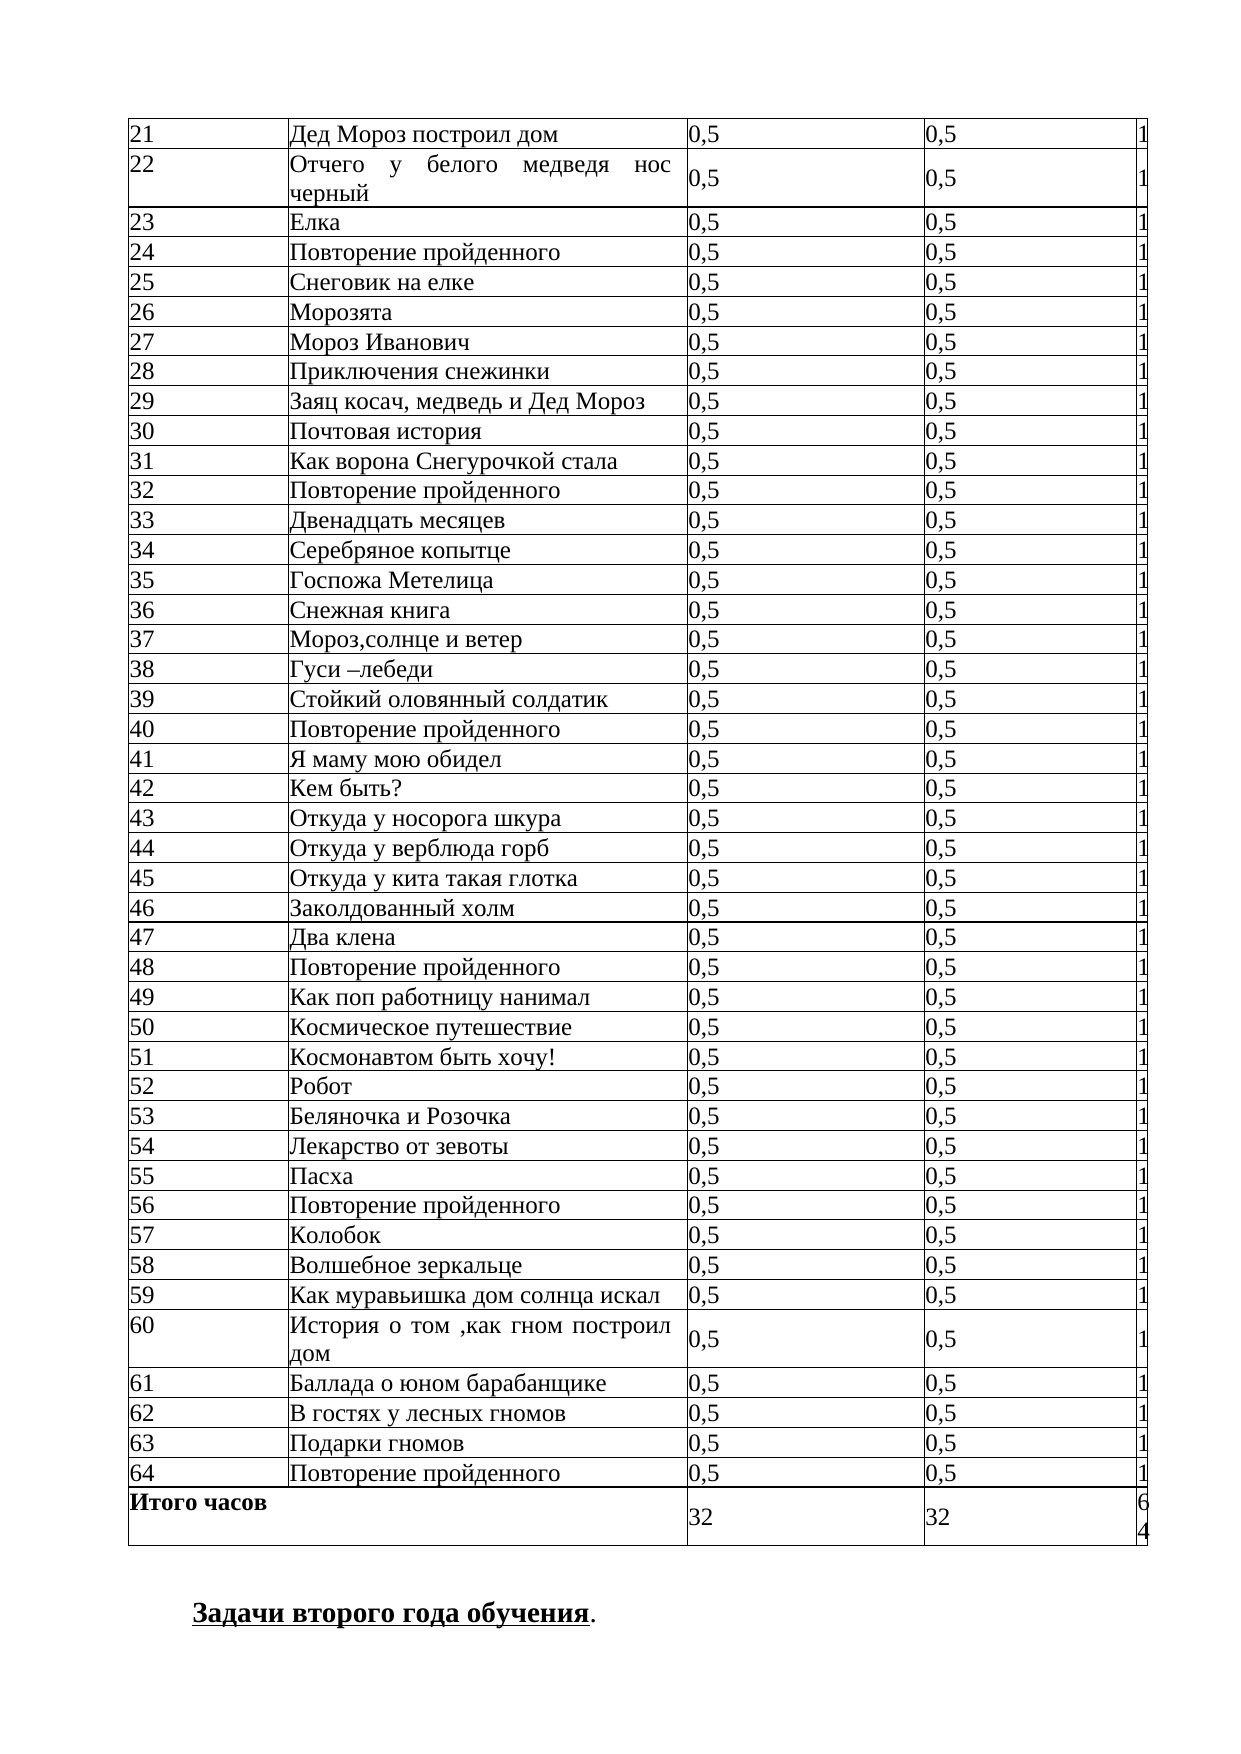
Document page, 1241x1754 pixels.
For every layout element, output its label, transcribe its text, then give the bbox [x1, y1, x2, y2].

table_cell 0,5 [688, 446, 924, 474]
table_cell 1 [1137, 119, 1147, 148]
table_cell 0,5 [688, 1368, 924, 1397]
table_cell 0,5 [688, 1310, 924, 1367]
table_cell 1 [1137, 1280, 1147, 1309]
table_cell 55 [129, 1161, 288, 1189]
table_cell 0,5 [688, 1191, 924, 1219]
table_cell 1 [1137, 744, 1147, 772]
table_cell 30 [129, 416, 288, 445]
table_cell Госпожа Метелица [289, 565, 687, 594]
table_cell 37 [129, 625, 288, 653]
table_cell 22 [129, 149, 288, 206]
table_cell 42 [129, 774, 288, 802]
table_cell Снежная книга [289, 595, 687, 623]
table_cell 0,5 [925, 654, 1136, 683]
table_cell 1 [1137, 654, 1147, 683]
table_cell Космическое путешествие [289, 1012, 687, 1041]
table_cell 0,5 [688, 149, 924, 206]
table_cell 44 [129, 833, 288, 862]
table_cell 0,5 [925, 714, 1136, 743]
table_cell 0,5 [688, 1250, 924, 1279]
table_cell 1 [1137, 505, 1147, 534]
table_cell Снеговик на елке [289, 267, 687, 296]
table_cell 0,5 [925, 1012, 1136, 1041]
table_cell Двенадцать месяцев [289, 505, 687, 534]
table_cell 0,5 [925, 1280, 1136, 1309]
table_cell 1 [1137, 565, 1147, 594]
table_cell 34 [129, 535, 288, 564]
table_cell 56 [129, 1191, 288, 1219]
table_cell 0,5 [688, 1280, 924, 1309]
table_cell 0,5 [925, 208, 1136, 236]
table_cell 61 [129, 1368, 288, 1397]
table_cell 60 [129, 1310, 288, 1367]
table_cell 0,5 [925, 833, 1136, 862]
table_cell 1 [1137, 714, 1147, 743]
table_cell 1 [1137, 327, 1147, 355]
table_cell Повторение пройденного [289, 476, 687, 504]
table_cell 0,5 [925, 595, 1136, 623]
table_cell 0,5 [925, 446, 1136, 474]
table_cell Итого часов [129, 1488, 687, 1545]
table_cell 0,5 [688, 297, 924, 326]
table_cell 0,5 [925, 476, 1136, 504]
table_cell 1 [1137, 625, 1147, 653]
table_cell Морозята [289, 297, 687, 326]
table_cell 0,5 [925, 327, 1136, 355]
table_cell Елка [289, 208, 687, 236]
table_cell 0,5 [688, 1071, 924, 1100]
table_cell 0,5 [925, 1042, 1136, 1070]
table_cell 0,5 [688, 863, 924, 892]
table_cell 64 [1137, 1535, 1147, 1545]
table_cell 1 [1137, 1042, 1147, 1070]
table_cell 1 [1137, 1220, 1147, 1249]
table_cell 36 [129, 595, 288, 623]
table_cell 1 [1137, 237, 1147, 266]
table_cell 52 [129, 1071, 288, 1100]
table_cell 29 [129, 386, 288, 415]
table_cell 0,5 [688, 476, 924, 504]
table_cell 0,5 [688, 535, 924, 564]
table_cell 0,5 [925, 1191, 1136, 1219]
table_cell 1 [1137, 982, 1147, 1011]
table_cell 0,5 [688, 1428, 924, 1457]
table_cell 0,5 [688, 1042, 924, 1070]
table_cell 1 [1137, 1161, 1147, 1189]
table_cell Мороз Иванович [289, 327, 687, 355]
table_cell 0,5 [925, 1398, 1136, 1427]
table_cell 33 [129, 505, 288, 534]
table_cell 0,5 [688, 208, 924, 236]
table_cell 0,5 [925, 237, 1136, 266]
table_cell 1 [1137, 1368, 1147, 1397]
table_cell 0,5 [925, 267, 1136, 296]
table_cell 0,5 [925, 1368, 1136, 1397]
table_cell 0,5 [925, 1220, 1136, 1249]
table_cell 59 [129, 1280, 288, 1309]
table_cell 0,5 [925, 386, 1136, 415]
table_cell 0,5 [688, 714, 924, 743]
table_cell 0,5 [688, 327, 924, 355]
table_cell 31 [129, 446, 288, 474]
table_cell 1 [1137, 774, 1147, 802]
table_cell 0,5 [688, 356, 924, 385]
table_cell 32 [129, 476, 288, 504]
table_cell Откуда у носорога шкура [289, 803, 687, 832]
table_cell 0,5 [688, 803, 924, 832]
table_cell Пасха [289, 1161, 687, 1189]
table_cell 1 [1137, 595, 1147, 623]
table_cell 1 [1137, 356, 1147, 385]
table_cell 1 [1137, 1012, 1147, 1041]
table_cell 1 [1137, 416, 1147, 445]
table_cell 0,5 [688, 1220, 924, 1249]
table_cell 0,5 [688, 833, 924, 862]
table_cell 57 [129, 1220, 288, 1249]
table_cell 0,5 [688, 654, 924, 683]
table_cell Повторение пройденного [289, 1191, 687, 1219]
table_cell 0,5 [688, 386, 924, 415]
table_cell 0,5 [688, 505, 924, 534]
table_cell 0,5 [688, 625, 924, 653]
table_cell Откуда у кита такая глотка [289, 863, 687, 892]
table_cell 0,5 [688, 952, 924, 981]
table_cell 1 [1137, 863, 1147, 892]
table_cell 1 [1137, 1191, 1147, 1219]
table_cell В гостях у лесных гномов [289, 1398, 687, 1427]
table_cell 1 [1137, 893, 1147, 921]
table_cell Волшебное зеркальце [289, 1250, 687, 1279]
table_cell 38 [129, 654, 288, 683]
table_cell Заколдованный холм [289, 893, 687, 921]
table_cell 48 [129, 952, 288, 981]
table_cell Беляночка и Розочка [289, 1101, 687, 1130]
table_cell 0,5 [688, 119, 924, 148]
table_cell 0,5 [688, 595, 924, 623]
table_cell Мороз,солнце и ветер [289, 625, 687, 653]
table_cell 0,5 [925, 923, 1136, 951]
table_cell История о том ,как гном построил дом [289, 1310, 687, 1367]
table_cell Отчего у белого медведя нос черный [289, 149, 687, 206]
table_cell 35 [129, 565, 288, 594]
table_cell 0,5 [688, 982, 924, 1011]
table_cell 0,5 [925, 744, 1136, 772]
table_cell 45 [129, 863, 288, 892]
table_cell 0,5 [925, 952, 1136, 981]
table_cell 1 [1137, 386, 1147, 415]
table_cell 1 [1137, 535, 1147, 564]
table_cell 21 [129, 119, 288, 148]
table_cell 0,5 [925, 356, 1136, 385]
table_cell 1 [1137, 923, 1147, 951]
table_cell Откуда у верблюда горб [289, 833, 687, 862]
table_cell Гуси –лебеди [289, 654, 687, 683]
table_cell 0,5 [925, 1071, 1136, 1100]
table_cell Кем быть? [289, 774, 687, 802]
table_cell Два клена [289, 923, 687, 951]
table_cell 1 [1137, 1250, 1147, 1279]
text Задачи второго года обучения. [118, 1596, 1107, 1629]
table_cell 43 [129, 803, 288, 832]
table_cell Баллада о юном барабанщике [289, 1368, 687, 1397]
table_cell 32 [688, 1488, 924, 1545]
table_cell 39 [129, 684, 288, 713]
table_cell 0,5 [688, 744, 924, 772]
table_cell 26 [129, 297, 288, 326]
table_cell Как ворона Снегурочкой стала [289, 446, 687, 474]
table_cell Приключения снежинки [289, 356, 687, 385]
table_cell 0,5 [925, 1458, 1136, 1486]
table_cell 1 [1137, 476, 1147, 504]
table_cell 47 [129, 923, 288, 951]
table_cell Как поп работницу нанимал [289, 982, 687, 1011]
table_cell 0,5 [688, 684, 924, 713]
table_cell 0,5 [925, 1428, 1136, 1457]
table_cell 0,5 [925, 505, 1136, 534]
table_cell 64 [1137, 1488, 1147, 1534]
table_cell 46 [129, 893, 288, 921]
table_cell 1 [1137, 1101, 1147, 1130]
table_cell 0,5 [925, 149, 1136, 206]
table_cell 63 [129, 1428, 288, 1457]
table_cell 0,5 [688, 923, 924, 951]
table_cell 1 [1137, 684, 1147, 713]
table_cell 1 [1137, 1458, 1147, 1486]
table_cell 0,5 [925, 1131, 1136, 1160]
table_cell 0,5 [688, 1398, 924, 1427]
table_cell 51 [129, 1042, 288, 1070]
table_cell 1 [1137, 297, 1147, 326]
table_cell Повторение пройденного [289, 1458, 687, 1486]
table_cell 32 [925, 1488, 1136, 1545]
table_cell 1 [1137, 1398, 1147, 1427]
table_cell 0,5 [925, 1101, 1136, 1130]
table_cell 40 [129, 714, 288, 743]
table_cell Подарки гномов [289, 1428, 687, 1457]
table_cell 25 [129, 267, 288, 296]
table_cell 0,5 [925, 893, 1136, 921]
table_cell 0,5 [925, 863, 1136, 892]
table_cell 0,5 [688, 774, 924, 802]
table_cell 53 [129, 1101, 288, 1130]
table_cell 0,5 [925, 803, 1136, 832]
table_cell 0,5 [925, 119, 1136, 148]
table_cell 1 [1137, 833, 1147, 862]
table_cell 0,5 [925, 1161, 1136, 1189]
table_cell 49 [129, 982, 288, 1011]
table_cell 1 [1137, 446, 1147, 474]
table_cell 58 [129, 1250, 288, 1279]
table_cell 24 [129, 237, 288, 266]
table_cell Лекарство от зевоты [289, 1131, 687, 1160]
table_cell 1 [1137, 267, 1147, 296]
table_cell Колобок [289, 1220, 687, 1249]
table_cell 1 [1137, 149, 1147, 206]
table_cell 0,5 [688, 237, 924, 266]
table_cell 28 [129, 356, 288, 385]
table_cell 0,5 [688, 267, 924, 296]
table_cell 0,5 [925, 625, 1136, 653]
table_cell 0,5 [688, 1458, 924, 1486]
table_cell Почтовая история [289, 416, 687, 445]
table_cell 64 [129, 1458, 288, 1486]
table_cell 1 [1137, 1071, 1147, 1100]
table_cell Как муравьишка дом солнца искал [289, 1280, 687, 1309]
table_cell 27 [129, 327, 288, 355]
table_cell 41 [129, 744, 288, 772]
table_cell 0,5 [688, 893, 924, 921]
table_cell 62 [129, 1398, 288, 1427]
table_cell 0,5 [688, 1161, 924, 1189]
table_cell 0,5 [925, 1310, 1136, 1367]
table_cell Космонавтом быть хочу! [289, 1042, 687, 1070]
table_cell 1 [1137, 1310, 1147, 1367]
table_cell 1 [1137, 803, 1147, 832]
table_cell 1 [1137, 952, 1147, 981]
table_cell 50 [129, 1012, 288, 1041]
table_cell 1 [1137, 1131, 1147, 1160]
table_cell 0,5 [688, 1101, 924, 1130]
table_cell 0,5 [925, 535, 1136, 564]
table_cell 0,5 [688, 416, 924, 445]
table_cell 1 [1137, 208, 1147, 236]
table_cell Дед Мороз построил дом [289, 119, 687, 148]
table_cell 0,5 [925, 774, 1136, 802]
table_cell Я маму мою обидел [289, 744, 687, 772]
table_cell 64 [1140, 1495, 1147, 1509]
table_cell Повторение пройденного [289, 952, 687, 981]
table_cell Повторение пройденного [289, 237, 687, 266]
table_cell 0,5 [688, 1131, 924, 1160]
table_cell Серебряное копытце [289, 535, 687, 564]
table_cell Повторение пройденного [289, 714, 687, 743]
table_cell 0,5 [688, 1012, 924, 1041]
table_cell 23 [129, 208, 288, 236]
table_cell 1 [1137, 1428, 1147, 1457]
table_cell Заяц косач, медведь и Дед Мороз [289, 386, 687, 415]
table_cell Стойкий оловянный солдатик [289, 684, 687, 713]
table_cell 0,5 [688, 565, 924, 594]
table_cell 0,5 [925, 982, 1136, 1011]
table_cell 0,5 [925, 416, 1136, 445]
table_cell 54 [129, 1131, 288, 1160]
table_cell 0,5 [925, 1250, 1136, 1279]
table_cell 0,5 [925, 565, 1136, 594]
table_cell Робот [289, 1071, 687, 1100]
table_cell 0,5 [925, 684, 1136, 713]
table_cell 0,5 [925, 297, 1136, 326]
